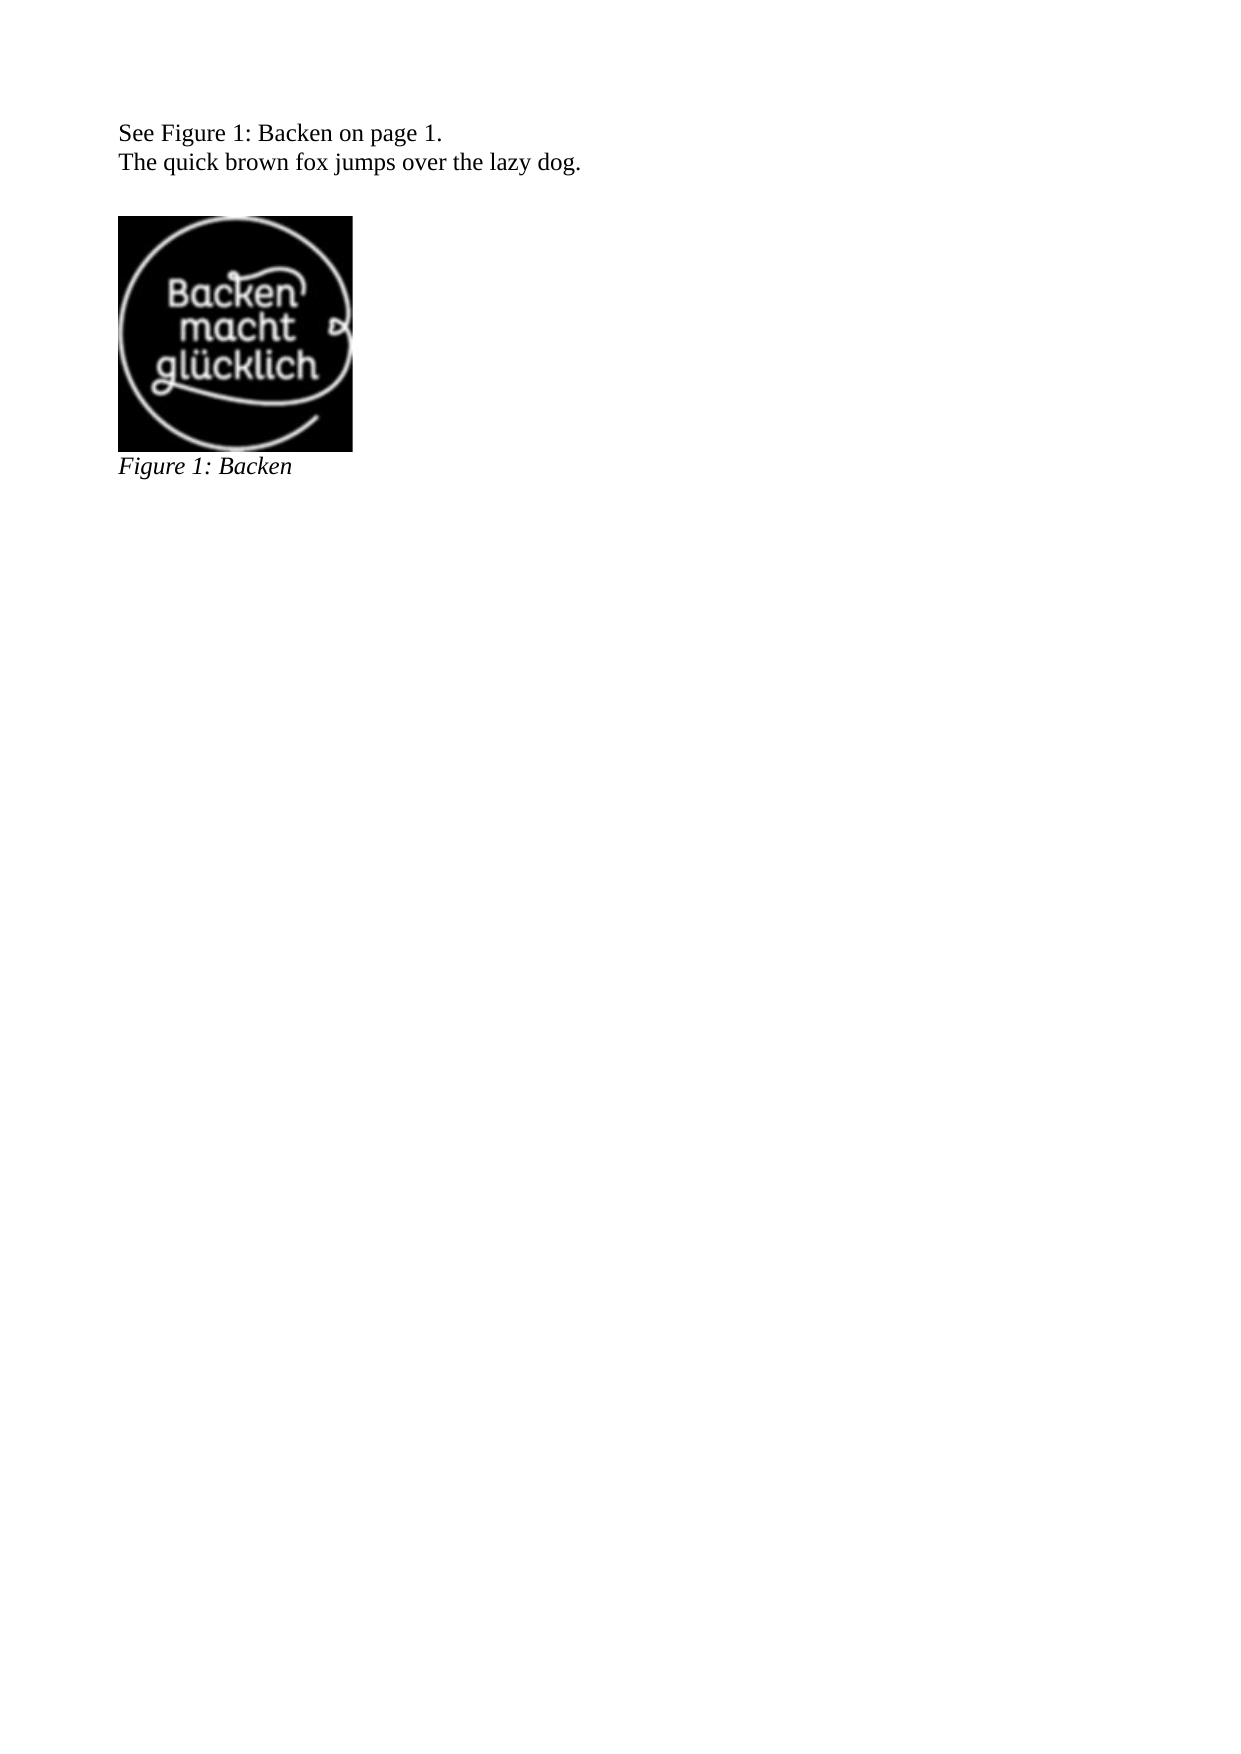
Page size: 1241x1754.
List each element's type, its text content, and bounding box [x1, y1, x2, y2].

text The quick brown fox jumps over the lazy dog. [118, 147, 1122, 176]
text Figure 1: Backen [118, 452, 352, 480]
text See Figure 1: Backen on page 1. [118, 118, 1122, 147]
picture [118, 216, 353, 452]
